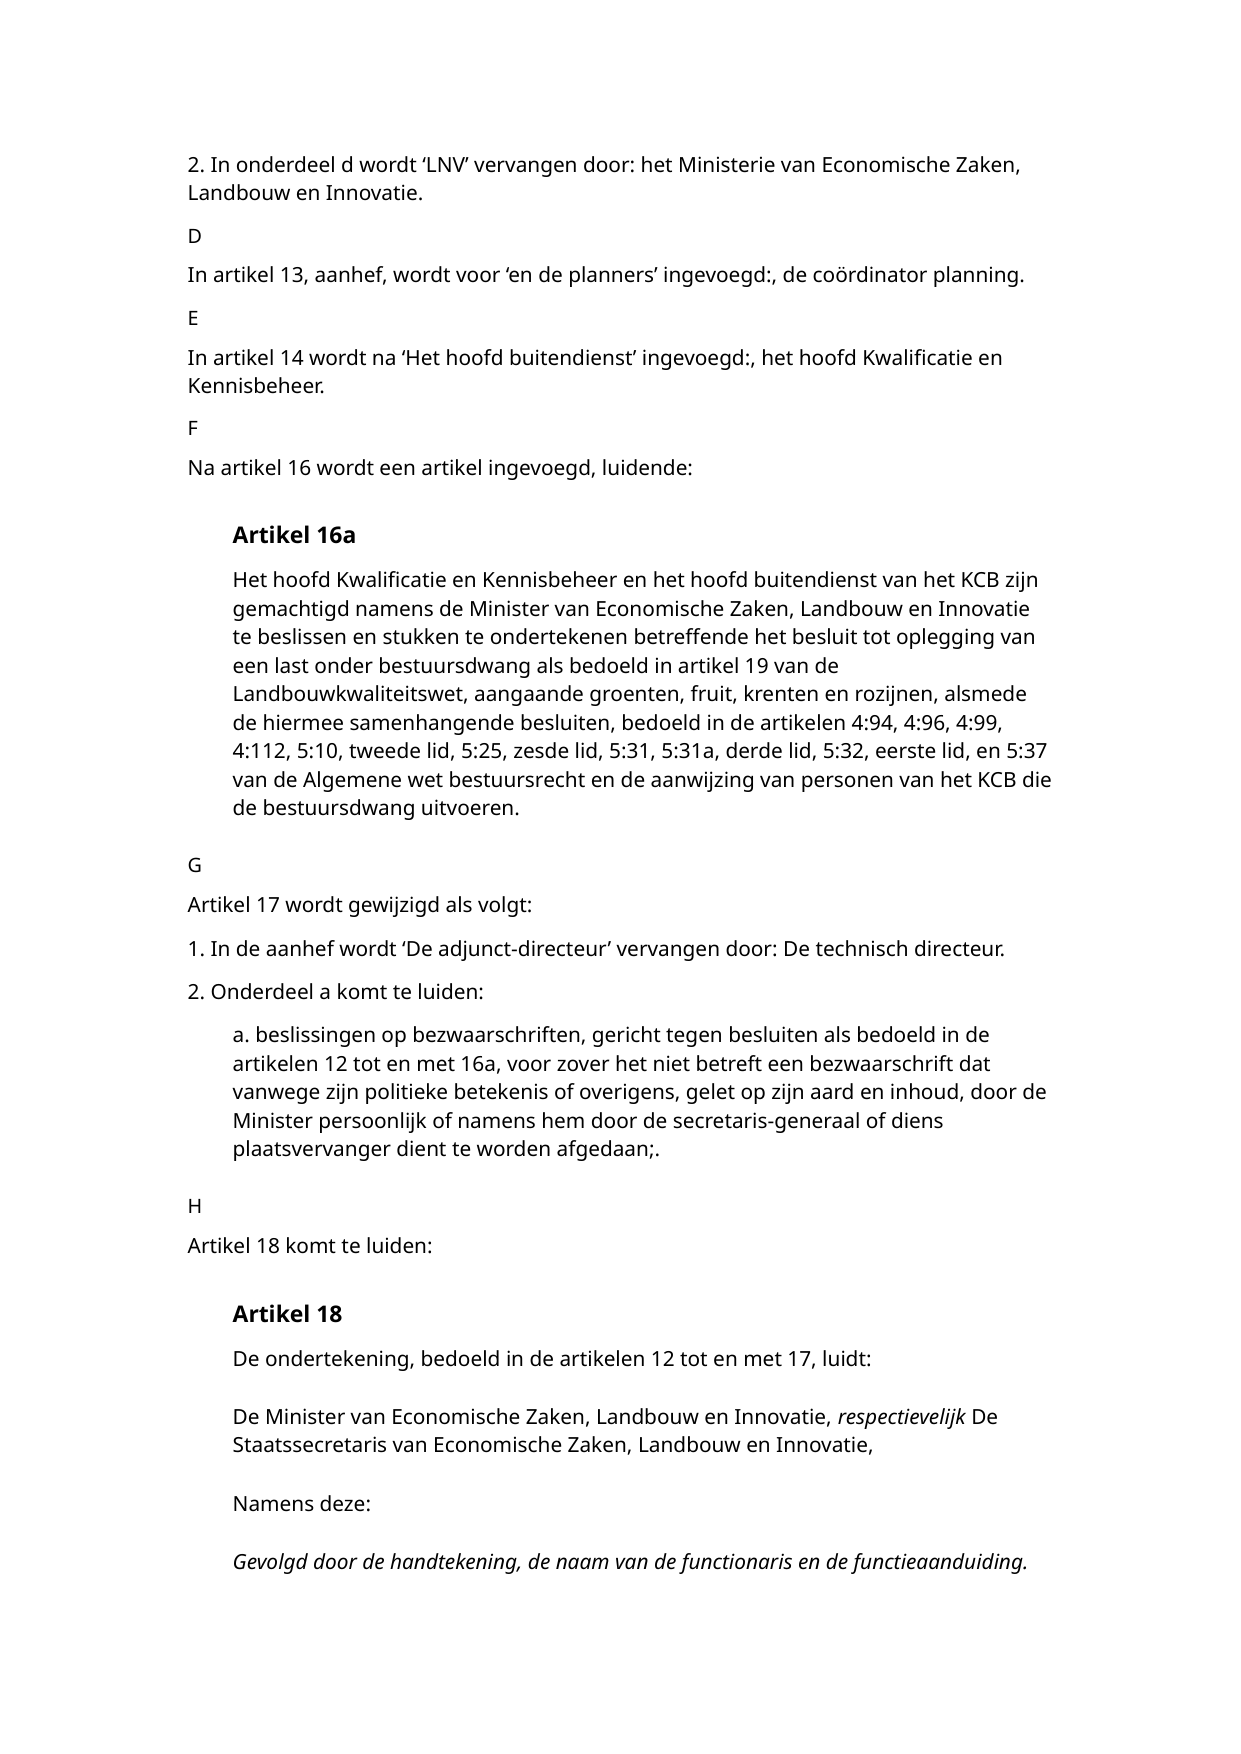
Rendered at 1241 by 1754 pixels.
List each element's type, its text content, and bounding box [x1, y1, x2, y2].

subtitle Artikel 16a [232, 519, 1053, 551]
text E [187, 304, 1053, 331]
text De Minister van Economische Zaken, Landbouw en Innovatie, respectievelijk De Staatssecretaris van Economische Zaken, Landbouw en Innovatie, [232, 1402, 1053, 1459]
text G [187, 852, 1053, 878]
subtitle Artikel 18 [232, 1297, 1053, 1329]
text De ondertekening, bedoeld in de artikelen 12 tot en met 17, luidt: [232, 1344, 1053, 1372]
text Namens deze: [232, 1489, 1053, 1517]
text Gevolgd door de handtekening, de naam van de functionaris en de functieaanduiding. [232, 1547, 1053, 1576]
text D [187, 222, 1053, 249]
text Artikel 17 wordt gewijzigd als volgt: [187, 890, 1053, 919]
text Na artikel 16 wordt een artikel ingevoegd, luidende: [187, 453, 1053, 482]
text 2. Onderdeel a komt te luiden: [187, 977, 1053, 1006]
text Artikel 18 komt te luiden: [187, 1232, 1053, 1260]
text 2. In onderdeel d wordt ‘LNV’ vervangen door: het Ministerie van Economische Zaken, Landbouw en Innovatie. [187, 150, 1053, 207]
text H [187, 1193, 1053, 1220]
text a. beslissingen op bezwaarschriften, gericht tegen besluiten als bedoeld in de artikelen 12 tot en met 16a, voor zover het niet betreft een bezwaarschrift dat vanwege zijn politieke betekenis of overigens, gelet op zijn aard en inhoud, door de Minister persoonlijk of namens hem door de secretaris-generaal of diens plaatsvervanger dient te worden afgedaan;. [232, 1021, 1053, 1163]
text Het hoofd Kwalificatie en Kennisbeheer en het hoofd buitendienst van het KCB zijn gemachtigd namens de Minister van Economische Zaken, Landbouw en Innovatie te beslissen en stukken te ondertekenen betreffende het besluit tot oplegging van een last onder bestuursdwang als bedoeld in artikel 19 van de Landbouwkwaliteitswet, aangaande groenten, fruit, krenten en rozijnen, alsmede de hiermee samenhangende besluiten, bedoeld in de artikelen 4:94, 4:96, 4:99, 4:112, 5:10, tweede lid, 5:25, zesde lid, 5:31, 5:31a, derde lid, 5:32, eerste lid, en 5:37 van de Algemene wet bestuursrecht en de aanwijzing van personen van het KCB die de bestuursdwang uitvoeren. [232, 566, 1053, 822]
text F [187, 415, 1053, 442]
text In artikel 13, aanhef, wordt voor ‘en de planners’ ingevoegd:, de coördinator planning. [187, 261, 1053, 289]
text In artikel 14 wordt na ‘Het hoofd buitendienst’ ingevoegd:, het hoofd Kwalificatie en Kennisbeheer. [187, 343, 1053, 400]
text 1. In de aanhef wordt ‘De adjunct-directeur’ vervangen door: De technisch directeur. [187, 934, 1053, 962]
